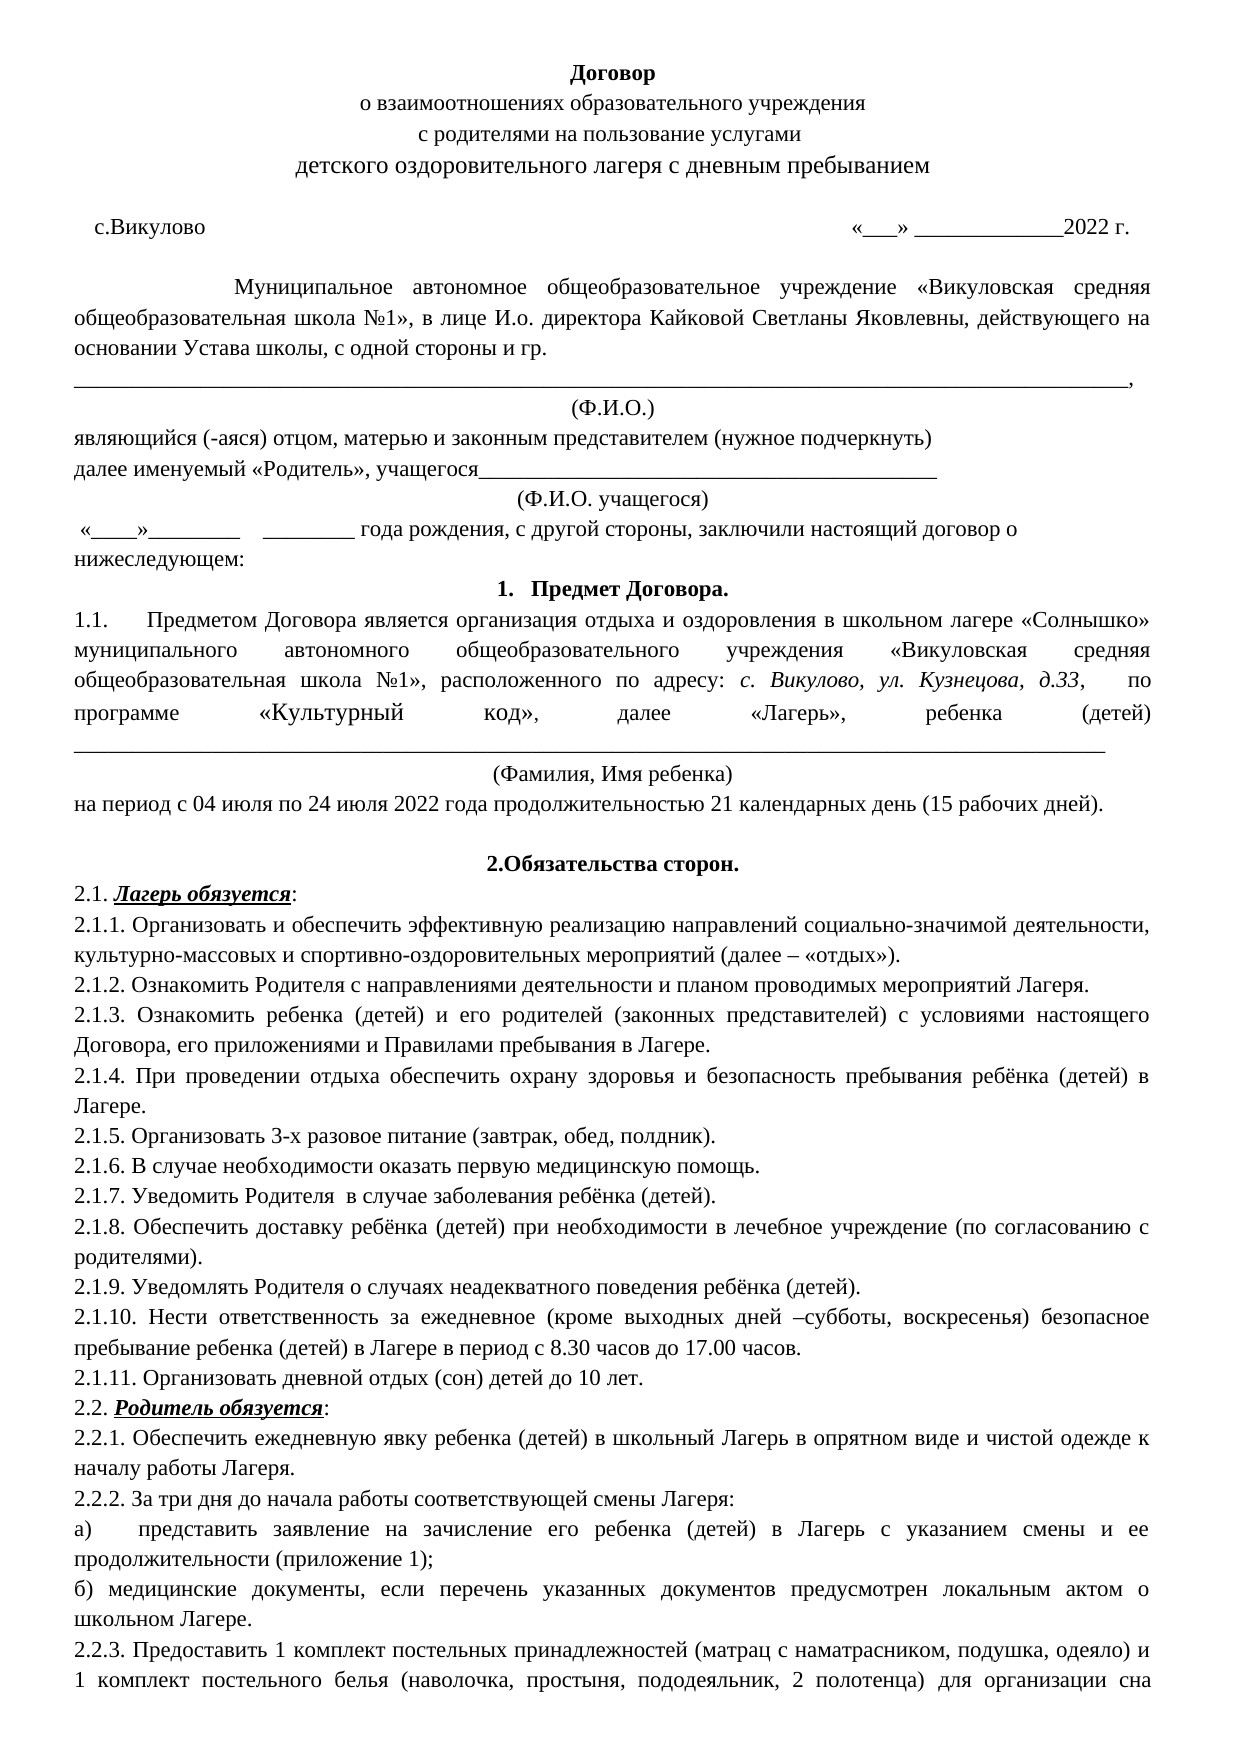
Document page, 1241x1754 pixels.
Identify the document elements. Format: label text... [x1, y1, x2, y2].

text а) представить заявление на зачисление его ребенка (детей) в Лагерь с указанием смены и ее продолжительности (приложение 1); [74, 1515, 1152, 1571]
text 2.Обязательства сторон. [74, 850, 1152, 877]
text детского оздоровительного лагеря с дневным пребыванием [74, 150, 1152, 178]
text 1.1. Предметом Договора является организация отдыха и оздоровления в школьном лагере «Солнышко» муниципального автономного общеобразовательного учреждения «Викуловская средняя общеобразовательная школа №1», расположенного по адресу: с. Викулово, ул. Кузнецова, д.33, по программе «Культурный код», далее «Лагерь», ребенка (детей) __________________________________________________________________________________________ [74, 606, 1152, 756]
text с.Викулово «___» _____________2022 г. [74, 213, 1152, 239]
text (Ф.И.О.) [74, 394, 1152, 421]
text 2.1.2. Ознакомить Родителя с направлениями деятельности и планом проводимых мероприятий Лагеря. [74, 971, 1152, 997]
text ____________________________________________________________________________________________, [74, 364, 1152, 390]
text о взаимоотношениях образовательного учреждения [74, 89, 1152, 116]
text (Фамилия, Имя ребенка) [74, 759, 1152, 786]
text являющийся (-аяся) отцом, матерью и законным представителем (нужное подчеркнуть) [74, 424, 1152, 451]
text далее именуемый «Родитель», учащегося________________________________________ [74, 455, 1152, 481]
text 1. Предмет Договора. [74, 576, 1152, 602]
text 2.1.6. В случае необходимости оказать первую медицинскую помощь. [74, 1152, 1152, 1179]
text на период с 04 июля по 24 июля 2022 года продолжительностью 21 календарных день (15 рабочих дней). [74, 790, 1152, 816]
text 2.1.7. Уведомить Родителя в случае заболевания ребёнка (детей). [74, 1182, 1152, 1209]
text Муниципальное автономное общеобразовательное учреждение «Викуловская средняя общеобразовательная школа №1», в лице И.о. директора Кайковой Светланы Яковлевны, действующего на основании Устава школы, с одной стороны и гр. [74, 273, 1152, 360]
text 2.2.1. Обеспечить ежедневную явку ребенка (детей) в школьный Лагерь в опрятном виде и чистой одежде к началу работы Лагеря. [74, 1424, 1152, 1481]
text «____»________ ________ года рождения, с другой стороны, заключили настоящий договор о нижеследующем: [74, 515, 1152, 572]
text 2.1. Лагерь обязуется: [74, 880, 1152, 907]
text (Ф.И.О. учащегося) [74, 485, 1152, 511]
text 2.2. Родитель обязуется: [74, 1394, 1152, 1420]
text 2.1.5. Организовать 3-х разовое питание (завтрак, обед, полдник). [74, 1122, 1152, 1148]
text 2.1.8. Обеспечить доставку ребёнка (детей) при необходимости в лечебное учреждение (по согласованию с родителями). [74, 1213, 1152, 1269]
text 2.1.10. Нести ответственность за ежедневное (кроме выходных дней –субботы, воскресенья) безопасное пребывание ребенка (детей) в Лагере в период с 8.30 часов до 17.00 часов. [74, 1303, 1152, 1360]
text 2.1.9. Уведомлять Родителя о случаях неадекватного поведения ребёнка (детей). [74, 1273, 1152, 1299]
text 2.2.2. За три дня до начала работы соответствующей смены Лагеря: [74, 1484, 1152, 1511]
text б) медицинские документы, если перечень указанных документов предусмотрен локальным актом о школьном Лагере. [74, 1575, 1152, 1632]
text 2.1.1. Организовать и обеспечить эффективную реализацию направлений социально-значимой деятельности, культурно-массовых и спортивно-оздоровительных мероприятий (далее – «отдых»). [74, 911, 1152, 967]
text 2.1.3. Ознакомить ребенка (детей) и его родителей (законных представителей) с условиями настоящего Договора, его приложениями и Правилами пребывания в Лагере. [74, 1001, 1152, 1058]
text Договор [74, 59, 1152, 86]
text 2.1.4. При проведении отдыха обеспечить охрану здоровья и безопасность пребывания ребёнка (детей) в Лагере. [74, 1062, 1152, 1118]
text с родителями на пользование услугами [74, 119, 1152, 146]
text 2.1.11. Организовать дневной отдых (сон) детей до 10 лет. [74, 1364, 1152, 1390]
text 2.2.3. Предоставить 1 комплект постельных принадлежностей (матрац с наматрасником, подушка, одеяло) и 1 комплект постельного белья (наволочка, простыня, пододеяльник, 2 полотенца) для организации сна [74, 1636, 1152, 1692]
